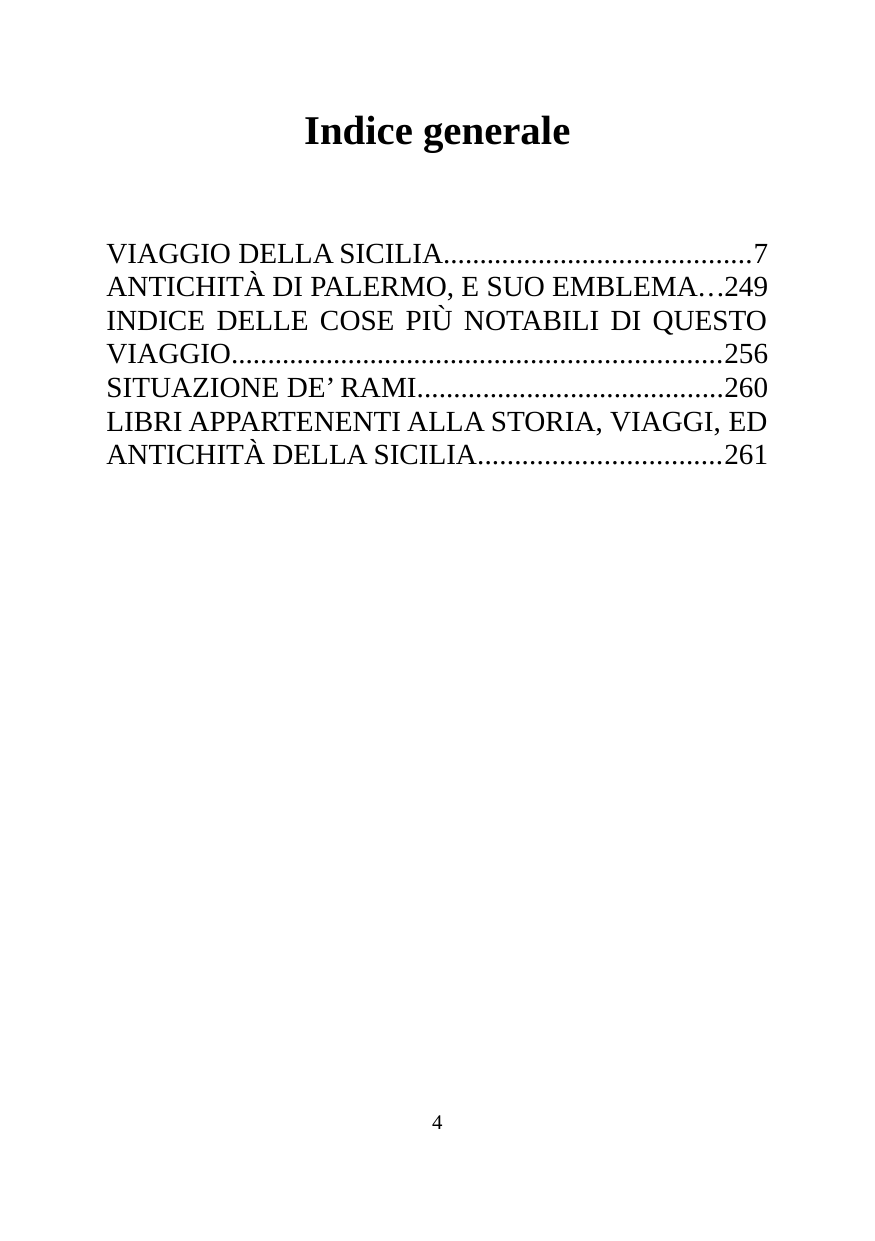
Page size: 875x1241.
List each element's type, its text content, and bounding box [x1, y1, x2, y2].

text INDICE DELLE COSE PIÙ NOTABILI DI QUESTO VIAGGIO. 256 [106, 303, 768, 370]
text SITUAZIONE DE’ RAMI. 260 [106, 370, 768, 404]
subtitle Indice generale [106, 106, 768, 153]
text VIAGGIO DELLA SICILIA 7 [106, 236, 768, 269]
text LIBRI APPARTENENTI ALLA STORIA, VIAGGI, ED ANTICHITÀ DELLA SICILIA. 261 [106, 404, 768, 471]
text ANTICHITÀ DI PALERMO, E SUO EMBLEMA 249 [106, 269, 768, 303]
